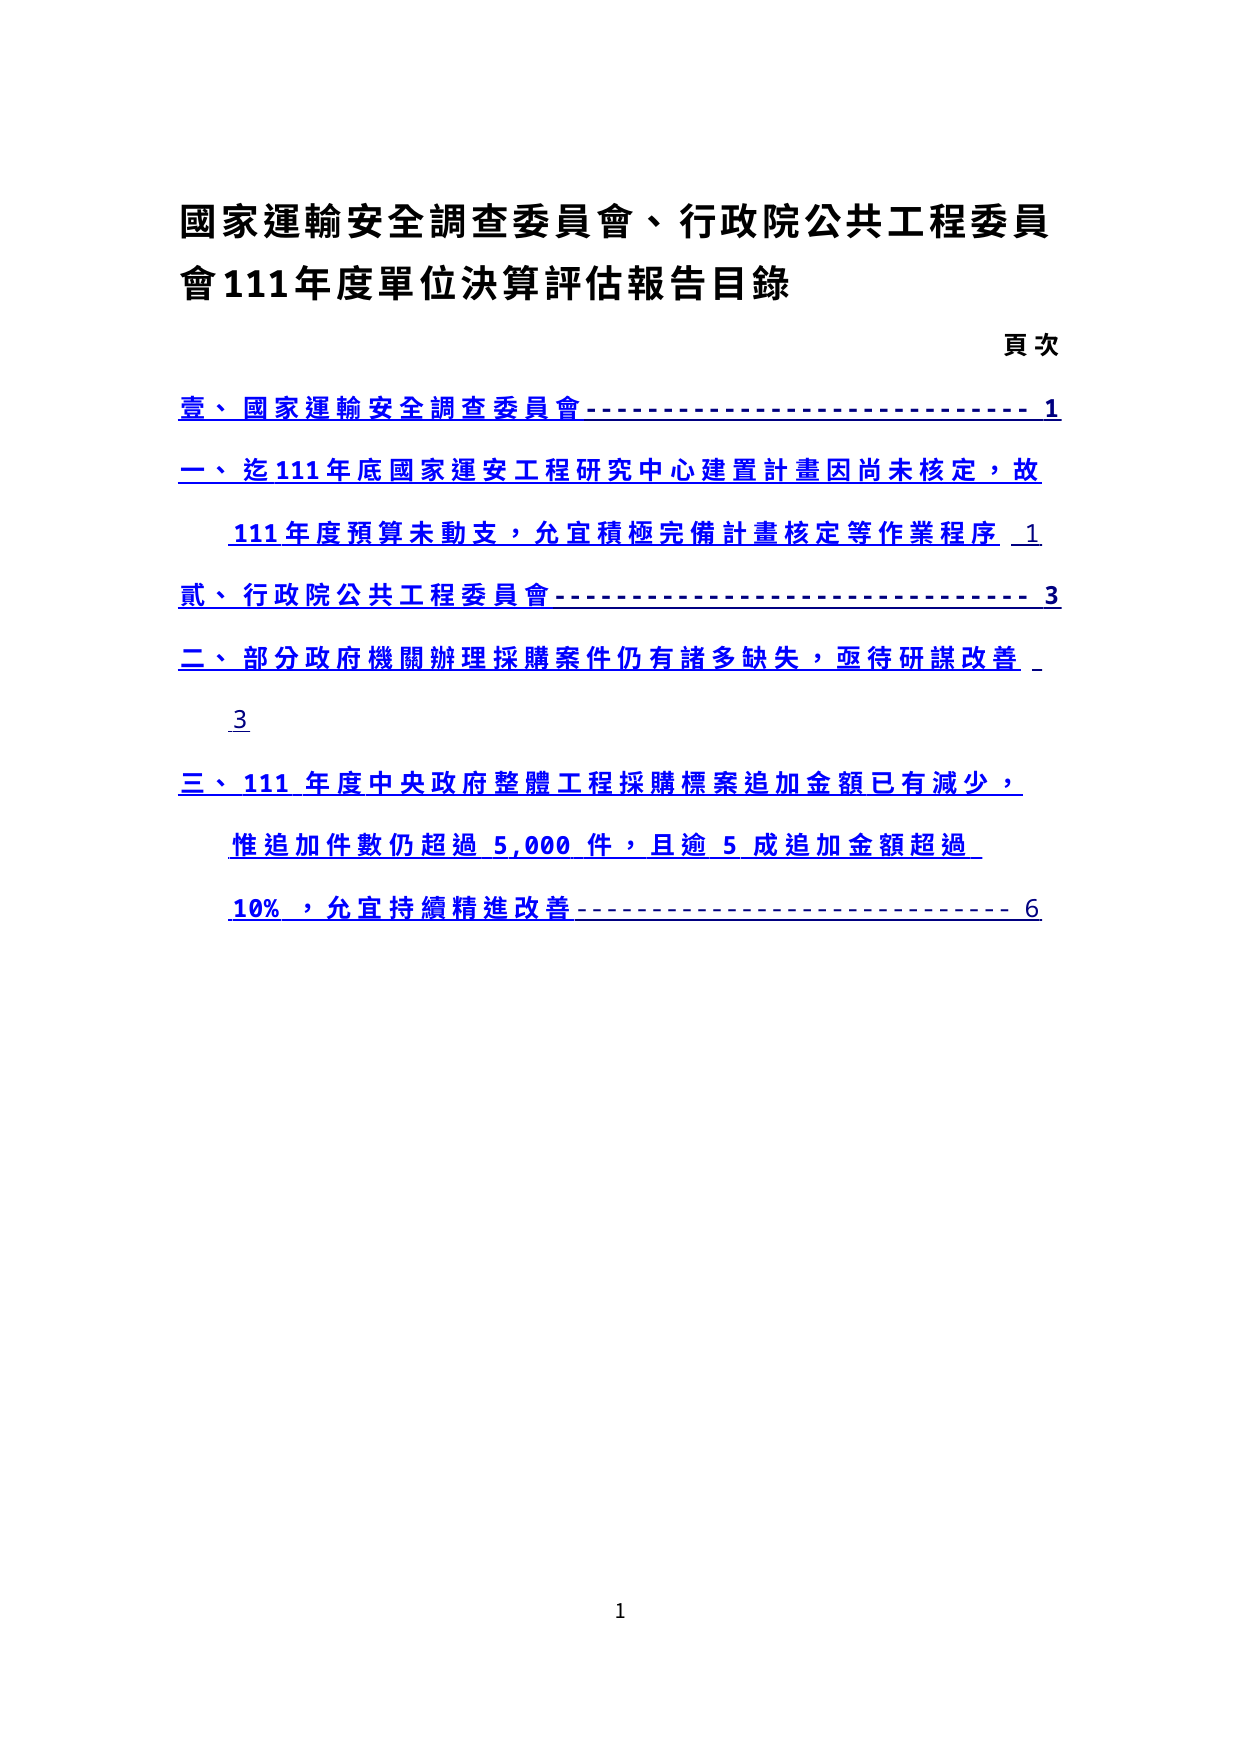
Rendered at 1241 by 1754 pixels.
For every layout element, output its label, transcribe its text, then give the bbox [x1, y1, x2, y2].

text 三、111年度中央政府整體工程採購標案追加金額已有減少，惟追加件數仍超過5,000件，且逾5成追加金額超過10%，允宜持續精進改善 6 [177, 740, 1042, 927]
text 頁次 [177, 302, 1063, 365]
text 國家運輸安全調查委員會、行政院公共工程委員會111年度單位決算評估報告目錄 [177, 177, 1063, 302]
text 一、迄111年底國家運安工程研究中心建置計畫因尚未核定，故 [177, 427, 1042, 482]
text 壹、國家運輸安全調查委員會 1 [177, 365, 1063, 427]
text 111年度預算未動支，允宜積極完備計畫核定等作業程序 1 [177, 483, 1042, 552]
text 貳、行政院公共工程委員會 3 [177, 552, 1063, 615]
text 二、部分政府機關辦理採購案件仍有諸多缺失，亟待研謀改善 3 [177, 615, 1042, 740]
